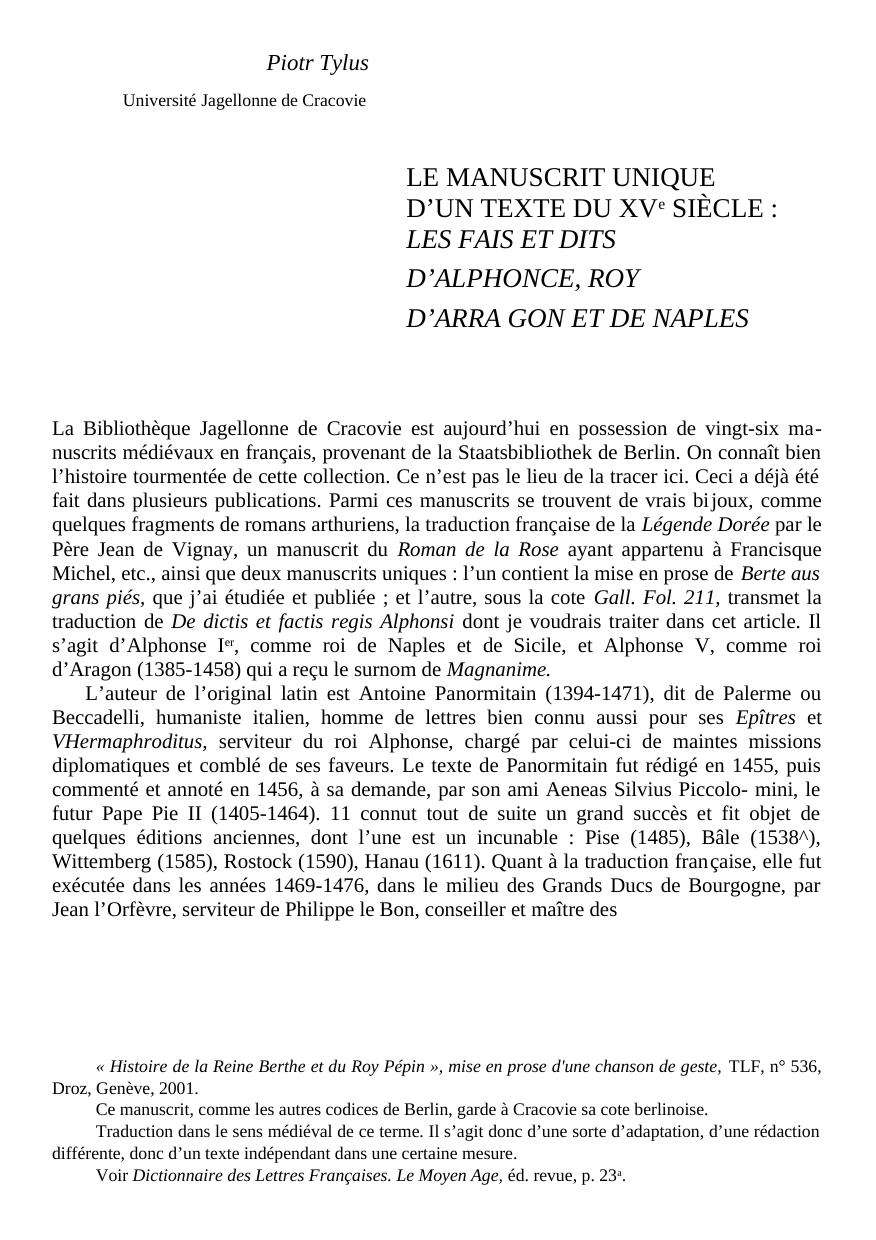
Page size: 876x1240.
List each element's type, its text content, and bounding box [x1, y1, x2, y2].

subtitle D’ALPHONCE, ROY [406, 262, 822, 293]
subtitle LES FAIS ET DITS [406, 223, 822, 254]
subtitle D’UN TEXTE DU XVe SIÈCLE : [406, 192, 822, 223]
text Piotr Tylus [266, 49, 822, 76]
text Ce manuscrit, comme les autres codices de Berlin, garde à Cracovie sa cote berlinoise. [52, 1099, 822, 1119]
subtitle D’ARRA GON ET DE NAPLES [406, 302, 822, 333]
text L’auteur de l’original latin est Antoine Panormitain (1394-1471), dit de Palerme ou Beccadelli, humaniste italien, homme de lettres bien connu aussi pour ses Epîtres et VHermaphroditus, serviteur du roi Alphonse, chargé par celui-ci de maintes missions diplomatiques et comblé de ses faveurs. Le texte de Panormitain fut rédigé en 1455, puis commenté et annoté en 1456, à sa demande, par son ami Aeneas Silvius Piccolo- mini, le futur Pape Pie II (1405-1464). 11 connut tout de suite un grand succès et fit objet de quelques éditions anciennes, dont l’une est un incunable : Pise (1485), Bâle (1538^), Wittemberg (1585), Rostock (1590), Hanau (1611). Quant à la traduction fran­çaise, elle fut exécutée dans les années 1469-1476, dans le milieu des Grands Ducs de Bourgogne, par Jean l’Orfèvre, serviteur de Philippe le Bon, conseiller et maître des [52, 681, 822, 921]
text Traduction dans le sens médiéval de ce terme. Il s’agit donc d’une sorte d’adaptation, d’une rédaction différente, donc d’un texte indépendant dans une certaine mesure. [52, 1121, 822, 1163]
text Voir Dictionnaire des Lettres Françaises. Le Moyen Age, éd. revue, p. 23a. [52, 1165, 822, 1185]
text Université Jagellonne de Cracovie [52, 90, 822, 110]
text La Bibliothèque Jagellonne de Cracovie est aujourd’hui en possession de vingt-six ma­nuscrits médiévaux en français, provenant de la Staatsbibliothek de Berlin. On connaît bien l’histoire tourmentée de cette collection. Ce n’est pas le lieu de la tracer ici. Ceci a déjà été fait dans plusieurs publications. Parmi ces manuscrits se trouvent de vrais bi­joux, comme quelques fragments de romans arthuriens, la traduction française de la Légende Dorée par le Père Jean de Vignay, un manuscrit du Roman de la Rose ayant appartenu à Francisque Michel, etc., ainsi que deux manuscrits uniques : l’un contient la mise en prose de Berte aus grans piés, que j’ai étudiée et publiée ; et l’autre, sous la cote Gall. Fol. 211, transmet la traduction de De dictis et factis regis Alphonsi dont je voudrais traiter dans cet article. Il s’agit d’Alphonse Ier, comme roi de Naples et de Si­cile, et Alphonse V, comme roi d’Aragon (1385-1458) qui a reçu le surnom de Ma­gnanime. [52, 416, 822, 681]
subtitle LE MANUSCRIT UNIQUE [406, 161, 822, 192]
text « Histoire de la Reine Berthe et du Roy Pépin », mise en prose d'une chanson de geste, TLF, n° 536, Droz, Genève, 2001. [52, 1056, 822, 1098]
